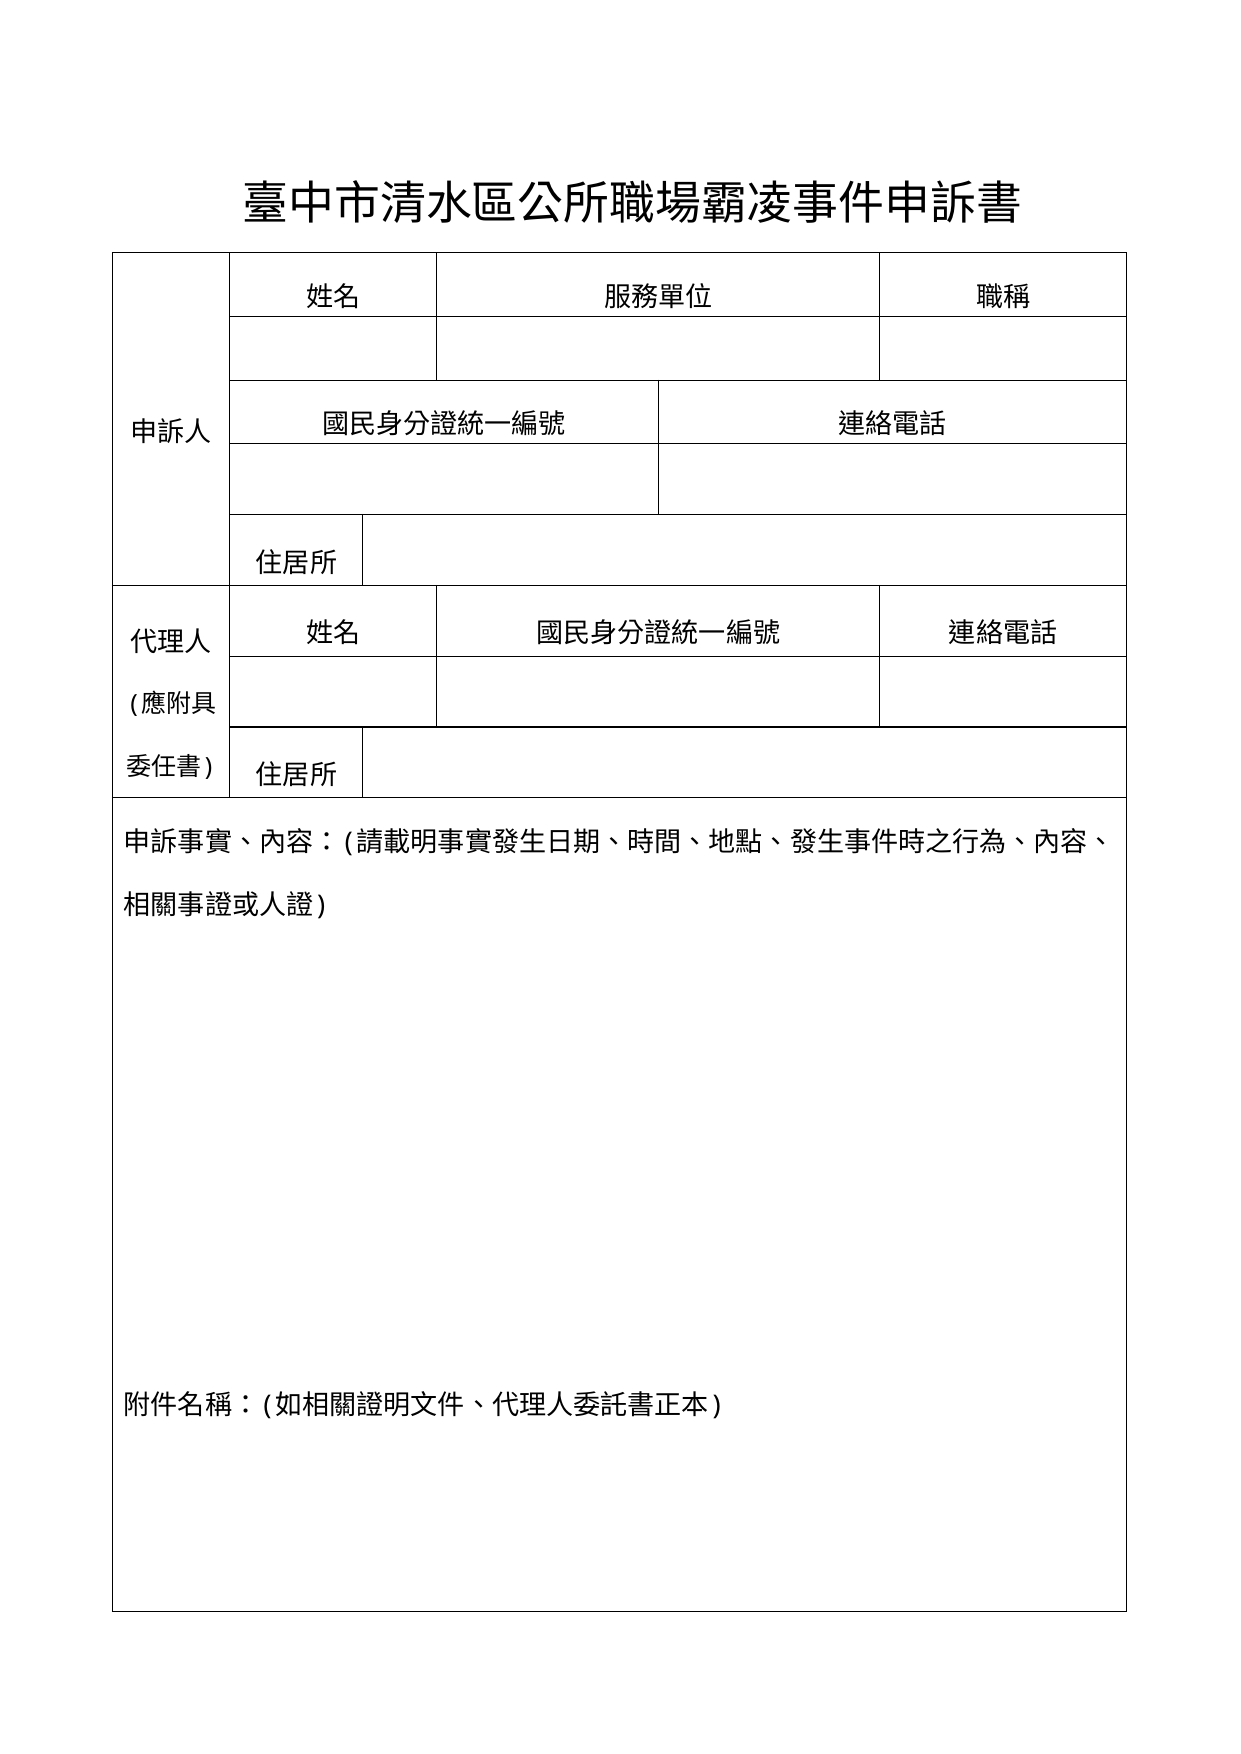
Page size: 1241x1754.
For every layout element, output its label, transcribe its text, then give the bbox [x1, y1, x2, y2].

table_header 申訴人 [113, 253, 229, 585]
table_cell 申訴事實、內容：(請載明事實發生日期、時間、地點、發生事件時之行為、內容、相關事證或人證) 附件名稱：(如相關證明文件、代理人委託書正本) [113, 798, 1126, 1611]
table_cell [437, 657, 879, 726]
table_cell [230, 317, 436, 379]
table_header 職稱 [880, 253, 1126, 316]
table_cell [363, 728, 1126, 797]
table_cell [437, 317, 879, 379]
table_cell [880, 317, 1126, 379]
table_cell 連絡電話 [880, 586, 1126, 656]
table_cell 代理人(應附具委任書) [113, 586, 229, 797]
table_cell 國民身分證統一編號 [230, 381, 658, 443]
table_cell 姓名 [230, 586, 436, 656]
table_header 姓名 [230, 253, 436, 316]
table_cell [363, 515, 1126, 585]
text 臺中市清水區公所職場霸凌事件申訴書 [112, 127, 1152, 252]
table_cell 國民身分證統一編號 [437, 586, 879, 656]
table_header 服務單位 [437, 253, 879, 316]
table_cell [880, 657, 1126, 726]
table_cell [230, 444, 658, 514]
table_cell 連絡電話 [659, 381, 1126, 443]
table_cell [230, 657, 436, 726]
table_cell 住居所 [230, 728, 362, 797]
table_cell [659, 444, 1126, 514]
table_cell 住居所 [230, 515, 362, 585]
